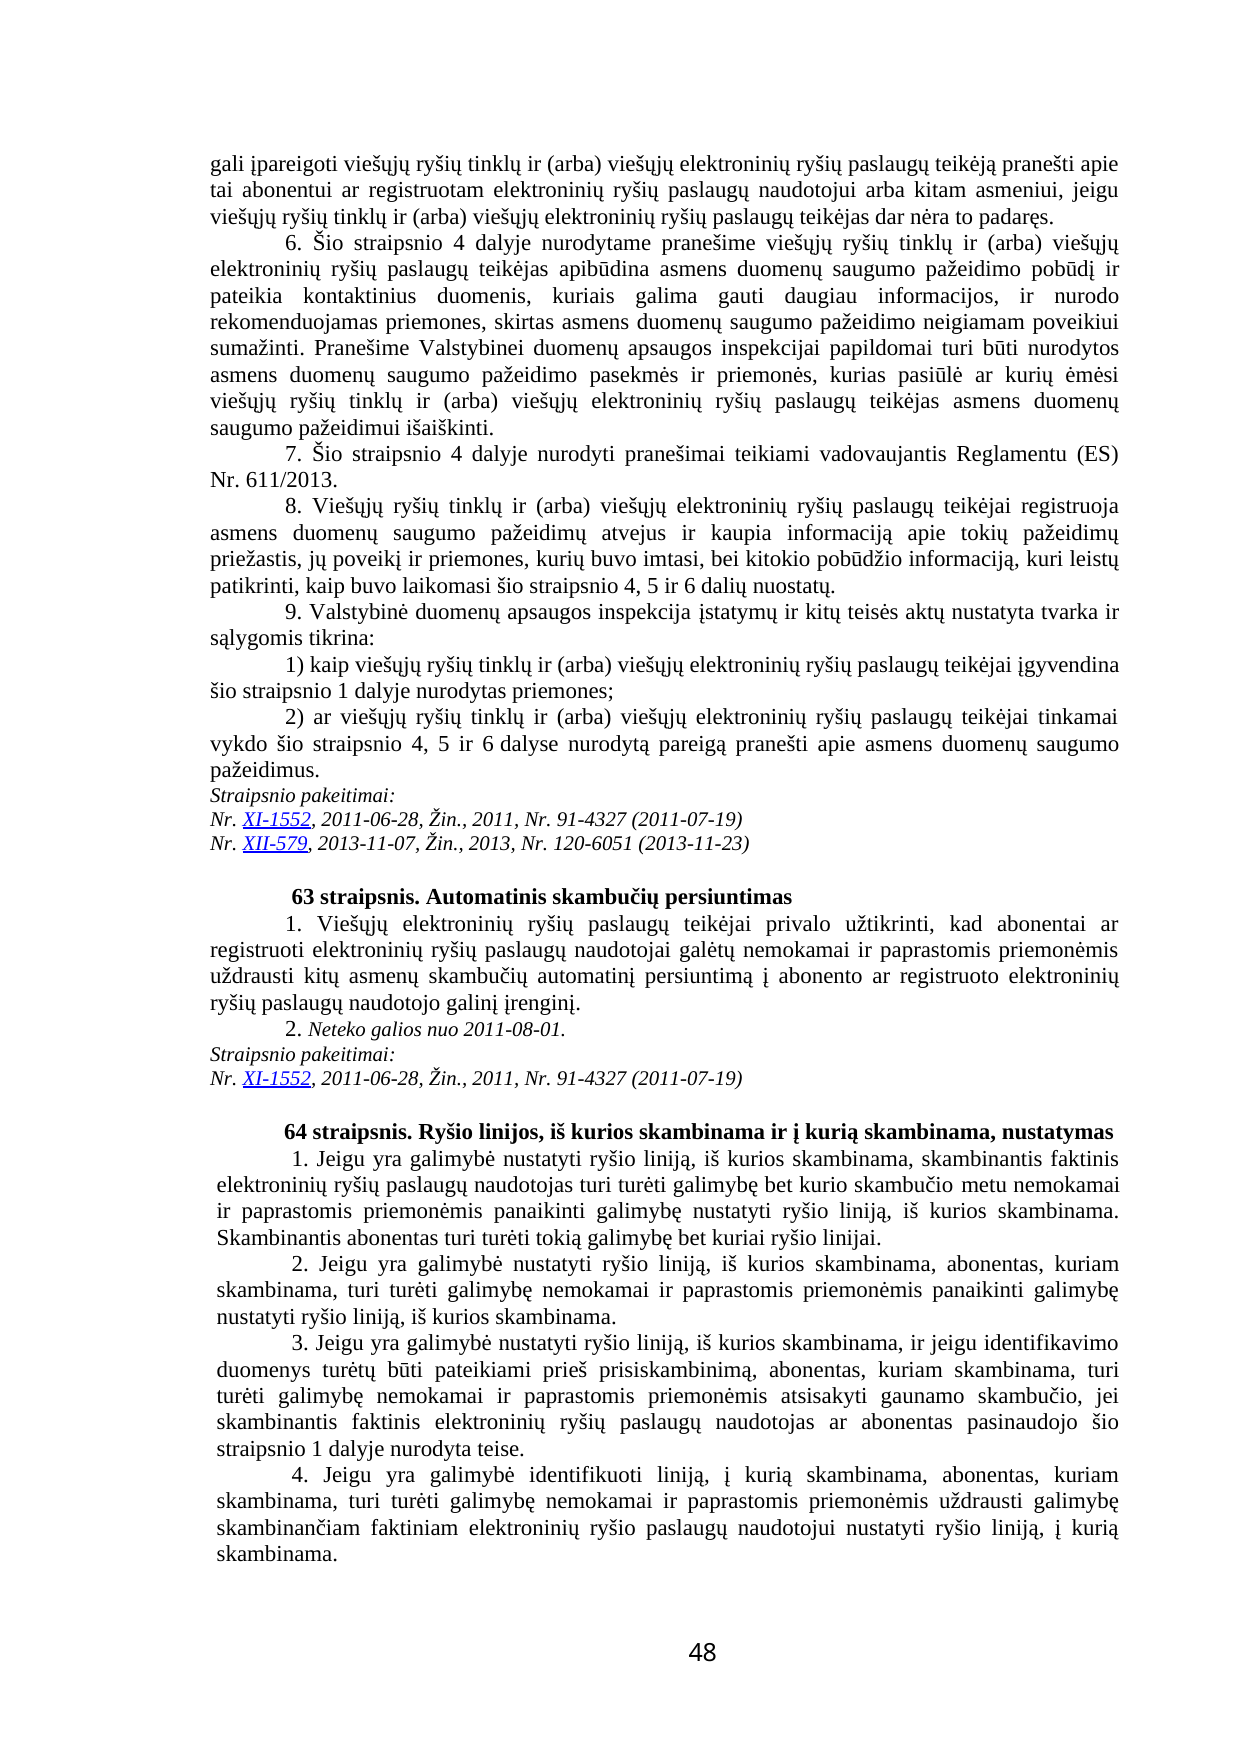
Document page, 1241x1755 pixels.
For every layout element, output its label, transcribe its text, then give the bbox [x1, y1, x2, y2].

text 9. Valstybinė duomenų apsaugos inspekcija įstatymų ir kitų teisės aktų nustatyta tvarka ir sąlygomis tikrina: [210, 598, 1120, 651]
text 1) kaip viešųjų ryšių tinklų ir (arba) viešųjų elektroninių ryšių paslaugų teikėjai įgyvendina šio straipsnio 1 dalyje nurodytas priemones; [210, 651, 1120, 703]
text 4. Jeigu yra galimybė identifikuoti liniją, į kurią skambinama, abonentas, kuriam skambinama, turi turėti galimybę nemokamai ir paprastomis priemonėmis uždrausti galimybę skambinančiam faktiniam elektroninių ryšio paslaugų naudotojui nustatyti ryšio liniją, į kurią skambinama. [216, 1461, 1120, 1566]
text 1. Jeigu yra galimybė nustatyti ryšio liniją, iš kurios skambinama, skambinantis faktinis elektroninių ryšių paslaugų naudotojas turi turėti galimybę bet kurio skambučio metu nemokamai ir paprastomis priemonėmis panaikinti galimybę nustatyti ryšio liniją, iš kurios skambinama. Skambinantis abonentas turi turėti tokią galimybę bet kuriai ryšio linijai. [216, 1145, 1120, 1250]
text 2) ar viešųjų ryšių tinklų ir (arba) viešųjų elektroninių ryšių paslaugų teikėjai tinkamai vykdo šio straipsnio 4, 5 ir 6 dalyse nurodytą pareigą pranešti apie asmens duomenų saugumo pažeidimus. [210, 703, 1120, 782]
text 2. Neteko galios nuo 2011-08-01. [210, 1015, 1120, 1042]
text 1. Viešųjų elektroninių ryšių paslaugų teikėjai privalo užtikrinti, kad abonentai ar registruoti elektroninių ryšių paslaugų naudotojai galėtų nemokamai ir paprastomis priemonėmis uždrausti kitų asmenų skambučių automatinį persiuntimą į abonento ar registruoto elektroninių ryšių paslaugų naudotojo galinį įrenginį. [210, 910, 1120, 1015]
text 6. Šio straipsnio 4 dalyje nurodytame pranešime viešųjų ryšių tinklų ir (arba) viešųjų elektroninių ryšių paslaugų teikėjas apibūdina asmens duomenų saugumo pažeidimo pobūdį ir pateikia kontaktinius duomenis, kuriais galima gauti daugiau informacijos, ir nurodo rekomenduojamas priemones, skirtas asmens duomenų saugumo pažeidimo neigiamam poveikiui sumažinti. Pranešime Valstybinei duomenų apsaugos inspekcijai papildomai turi būti nurodytos asmens duomenų saugumo pažeidimo pasekmės ir priemonės, kurias pasiūlė ar kurių ėmėsi viešųjų ryšių tinklų ir (arba) viešųjų elektroninių ryšių paslaugų teikėjas asmens duomenų saugumo pažeidimui išaiškinti. [210, 229, 1120, 440]
text 3. Jeigu yra galimybė nustatyti ryšio liniją, iš kurios skambinama, ir jeigu identifikavimo duomenys turėtų būti pateikiami prieš prisiskambinimą, abonentas, kuriam skambinama, turi turėti galimybę nemokamai ir paprastomis priemonėmis atsisakyti gaunamo skambučio, jei skambinantis faktinis elektroninių ryšių paslaugų naudotojas ar abonentas pasinaudojo šio straipsnio 1 dalyje nurodyta teise. [216, 1329, 1120, 1461]
text Nr. XII-579, 2013-11-07, Žin., 2013, Nr. 120-6051 (2013-11-23) [210, 831, 1120, 855]
text Straipsnio pakeitimai: [210, 1042, 1120, 1066]
text 63 straipsnis. Automatinis skambučių persiuntimas [216, 883, 1120, 910]
text gali įpareigoti viešųjų ryšių tinklų ir (arba) viešųjų elektroninių ryšių paslaugų teikėją pranešti apie tai abonentui ar registruotam elektroninių ryšių paslaugų naudotojui arba kitam asmeniui, jeigu viešųjų ryšių tinklų ir (arba) viešųjų elektroninių ryšių paslaugų teikėjas dar nėra to padaręs. [210, 150, 1120, 229]
text Straipsnio pakeitimai: [210, 782, 1120, 807]
text Nr. XI-1552, 2011-06-28, Žin., 2011, Nr. 91-4327 (2011-07-19) [210, 807, 1120, 831]
text Nr. XI-1552, 2011-06-28, Žin., 2011, Nr. 91-4327 (2011-07-19) [210, 1066, 1120, 1090]
text 8. Viešųjų ryšių tinklų ir (arba) viešųjų elektroninių ryšių paslaugų teikėjai registruoja asmens duomenų saugumo pažeidimų atvejus ir kaupia informaciją apie tokių pažeidimų priežastis, jų poveikį ir priemones, kurių buvo imtasi, bei kitokio pobūdžio informaciją, kuri leistų patikrinti, kaip buvo laikomasi šio straipsnio 4, 5 ir 6 dalių nuostatų. [210, 493, 1120, 598]
text 64 straipsnis. Ryšio linijos, iš kurios skambinama ir į kurią skambinama, nustatymas [284, 1118, 1120, 1145]
text 2. Jeigu yra galimybė nustatyti ryšio liniją, iš kurios skambinama, abonentas, kuriam skambinama, turi turėti galimybę nemokamai ir paprastomis priemonėmis panaikinti galimybę nustatyti ryšio liniją, iš kurios skambinama. [216, 1250, 1120, 1329]
text 7. Šio straipsnio 4 dalyje nurodyti pranešimai teikiami vadovaujantis Reglamentu (ES) Nr. 611/2013. [210, 440, 1120, 493]
